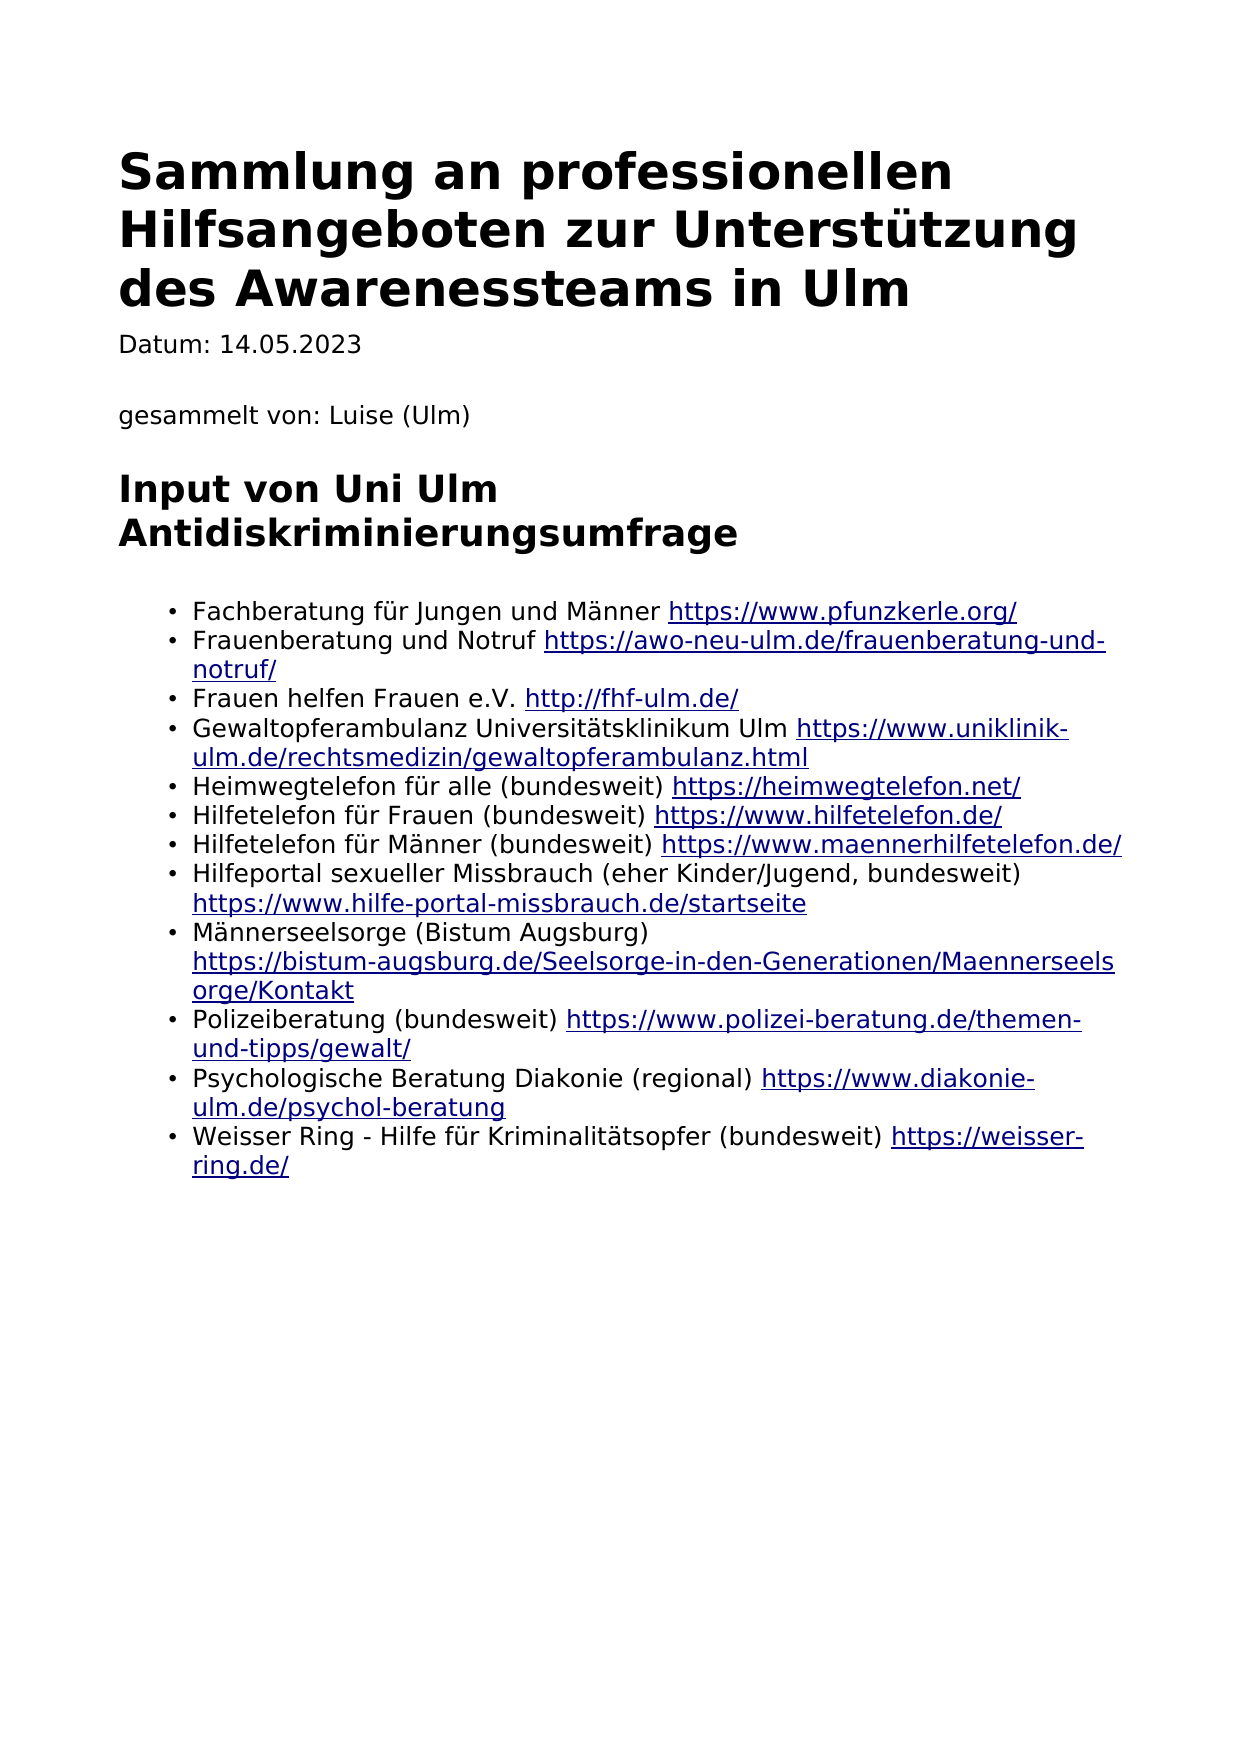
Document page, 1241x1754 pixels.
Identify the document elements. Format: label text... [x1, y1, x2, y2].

subtitle Input von Uni Ulm Antidiskriminierungsumfrage [118, 468, 1122, 555]
list Hilfetelefon für Frauen (bundesweit) https://www.hilfetelefon.de/ [177, 801, 1122, 830]
list Hilfetelefon für Männer (bundesweit) https://www.maennerhilfetelefon.de/ [177, 830, 1122, 859]
list Hilfeportal sexueller Missbrauch (eher Kinder/Jugend, bundesweit) https://www.hilfe-portal-missbrauch.de/startseite [177, 859, 1122, 918]
text gesammelt von: Luise (Ulm) [118, 401, 1122, 430]
list Fachberatung für Jungen und Männer https://www.pfunzkerle.org/ [177, 597, 1122, 626]
list Weisser Ring - Hilfe für Kriminalitätsopfer (bundesweit) https://weisser-ring.de/ [177, 1122, 1122, 1180]
list Heimwegtelefon für alle (bundesweit) https://heimwegtelefon.net/ [177, 772, 1122, 801]
text Datum: 14.05.2023 [118, 330, 1122, 389]
list Männerseelsorge (Bistum Augsburg) https://bistum-augsburg.de/Seelsorge-in-den-Generationen/Maennerseelsorge/Kontakt [177, 918, 1122, 1005]
list Psychologische Beratung Diakonie (regional) https://www.diakonie-ulm.de/psychol-beratung [177, 1064, 1122, 1122]
list Frauenberatung und Notruf https://awo-neu-ulm.de/frauenberatung-und-notruf/ [177, 626, 1122, 684]
list Frauen helfen Frauen e.V. http://fhf-ulm.de/ [177, 684, 1122, 714]
list Polizeiberatung (bundesweit) https://www.polizei-beratung.de/themen-und-tipps/gewalt/ [177, 1005, 1122, 1064]
subtitle Sammlung an professionellen Hilfsangeboten zur Unterstützung des Awarenessteams in Ulm [118, 143, 1122, 318]
list Gewaltopferambulanz Universitätsklinikum Ulm https://www.uniklinik-ulm.de/rechtsmedizin/gewaltopferambulanz.html [177, 714, 1122, 772]
